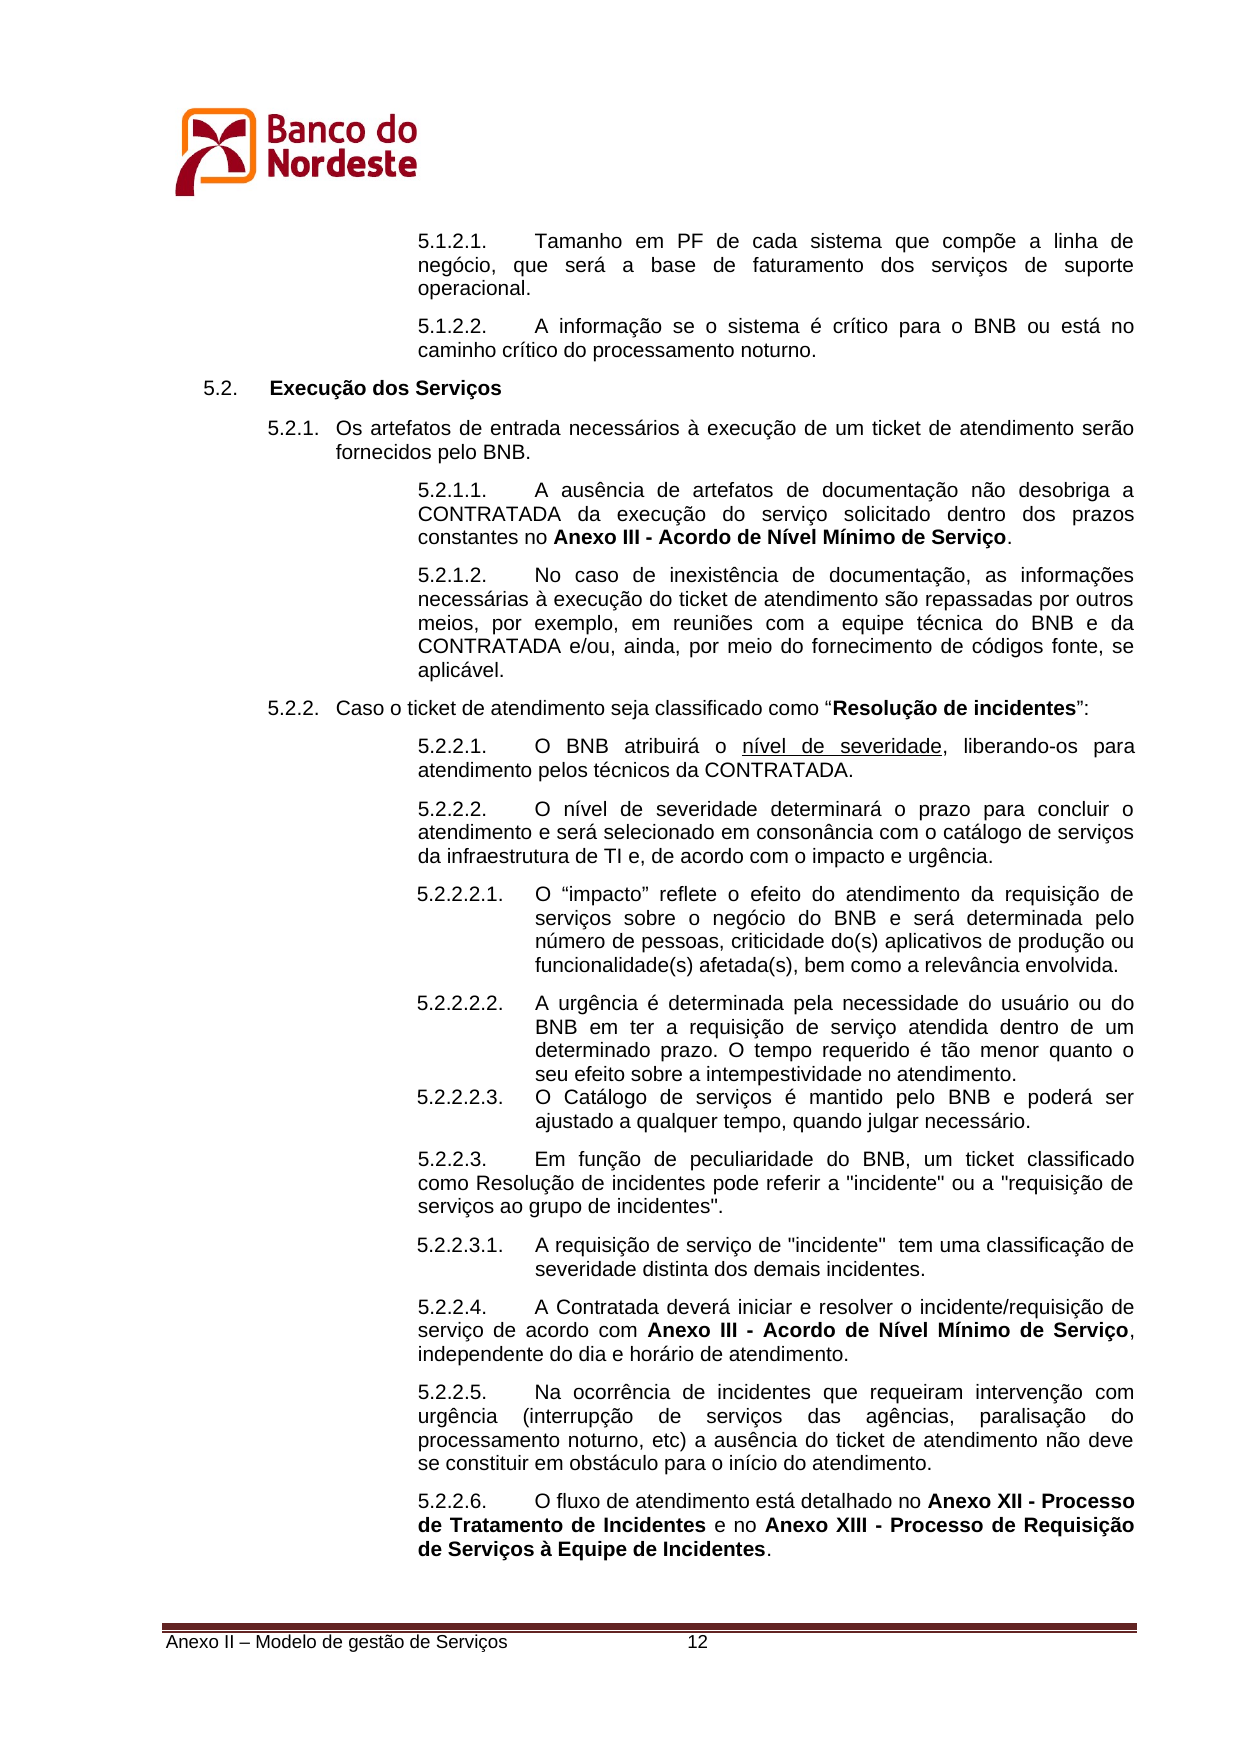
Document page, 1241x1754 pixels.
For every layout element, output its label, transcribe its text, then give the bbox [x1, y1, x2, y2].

list No caso de inexistência de documentação, as informações necessárias à execução do ticket de atendimento são repassadas por outros meios, por exemplo, em reuniões com a equipe técnica do BNB e da CONTRATADA e/ou, ainda, por meio do fornecimento de códigos fonte, se aplicável. [418, 564, 1135, 682]
list A urgência é determinada pela necessidade do usuário ou do BNB em ter a requisição de serviço atendida dentro de um determinado prazo. O tempo requerido é tão menor quanto o seu efeito sobre a intempestividade no atendimento. [417, 992, 1135, 1086]
list A informação se o sistema é crítico para o BNB ou está no caminho crítico do processamento noturno. [418, 315, 1135, 362]
list A ausência de artefatos de documentação não desobriga a CONTRATADA da execução do serviço solicitado dentro dos prazos constantes no Anexo III - Acordo de Nível Mínimo de Serviço. [418, 479, 1135, 549]
list Tamanho em PF de cada sistema que compõe a linha de negócio, que será a base de faturamento dos serviços de suporte operacional. [418, 229, 1135, 300]
list O fluxo de atendimento está detalhado no Anexo XII - Processo de Tratamento de Incidentes e no Anexo XIII - Processo de Requisição de Serviços à Equipe de Incidentes. [418, 1490, 1135, 1560]
list O nível de severidade determinará o prazo para concluir o atendimento e será selecionado em consonância com o catálogo de serviços da infraestrutura de TI e, de acordo com o impacto e urgência. [418, 797, 1135, 868]
list Na ocorrência de incidentes que requeiram intervenção com urgência (interrupção de serviços das agências, paralisação do processamento noturno, etc) a ausência do ticket de atendimento não deve se constituir em obstáculo para o início do atendimento. [418, 1381, 1135, 1475]
list O BNB atribuirá o nível de severidade, liberando-os para atendimento pelos técnicos da CONTRATADA. [418, 735, 1135, 782]
list Caso o ticket de atendimento seja classificado como “Resolução de incidentes”: [267, 697, 1135, 720]
list A Contratada deverá iniciar e resolver o incidente/requisição de serviço de acordo com Anexo III - Acordo de Nível Mínimo de Serviço, independente do dia e horário de atendimento. [418, 1295, 1135, 1366]
list O Catálogo de serviços é mantido pelo BNB e poderá ser ajustado a qualquer tempo, quando julgar necessário. [417, 1086, 1135, 1133]
list Em função de peculiaridade do BNB, um ticket classificado como Resolução de incidentes pode referir a "incidente" ou a "requisição de serviços ao grupo de incidentes". [418, 1148, 1135, 1218]
picture [165, 97, 424, 204]
list Execução dos Serviços [203, 377, 1135, 400]
list Os artefatos de entrada necessários à execução de um ticket de atendimento serão fornecidos pelo BNB. [267, 417, 1135, 464]
list A requisição de serviço de "incidente" tem uma classificação de severidade distinta dos demais incidentes. [417, 1233, 1135, 1280]
list O “impacto” reflete o efeito do atendimento da requisição de serviços sobre o negócio do BNB e será determinada pelo número de pessoas, criticidade do(s) aplicativos de produção ou funcionalidade(s) afetada(s), bem como a relevância envolvida. [417, 883, 1135, 977]
